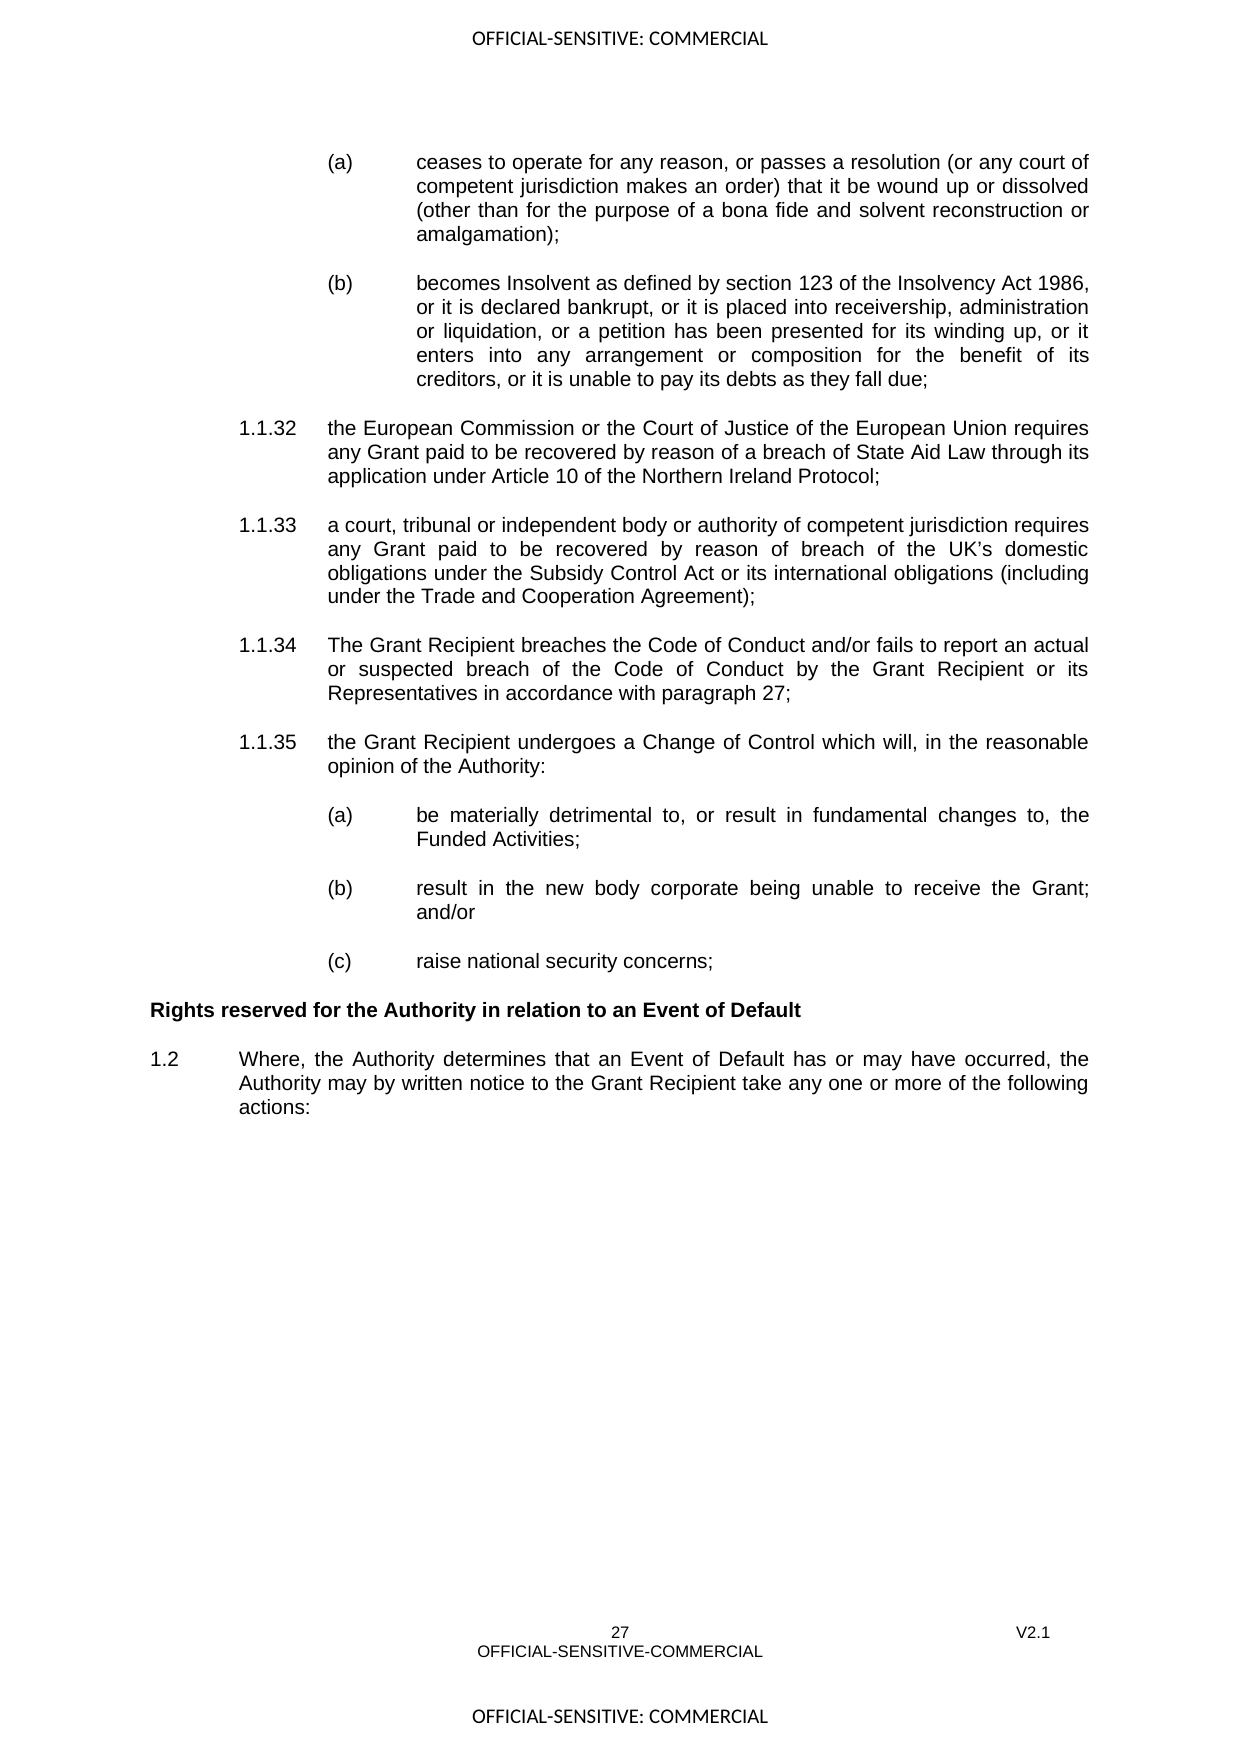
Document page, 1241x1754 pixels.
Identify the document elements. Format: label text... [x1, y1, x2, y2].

text Rights reserved for the Authority in relation to an Event of Default [150, 998, 1090, 1022]
list raise national security concerns; [327, 949, 1090, 973]
list Where, the Authority determines that an Event of Default has or may have occurred, the Authority may by written notice to the Grant Recipient take any one or more of the following actions: [150, 1047, 1090, 1119]
list the Grant Recipient undergoes a Change of Control which will, in the reasonable opinion of the Authority: [239, 730, 1090, 778]
list result in the new body corporate being unable to receive the Grant; and/or [327, 876, 1090, 924]
list The Grant Recipient breaches the Code of Conduct and/or fails to report an actual or suspected breach of the Code of Conduct by the Grant Recipient or its Representatives in accordance with paragraph 27; [239, 633, 1090, 705]
list be materially detrimental to, or result in fundamental changes to, the Funded Activities; [327, 803, 1090, 851]
list ceases to operate for any reason, or passes a resolution (or any court of competent jurisdiction makes an order) that it be wound up or dissolved (other than for the purpose of a bona fide and solvent reconstruction or amalgamation); [327, 150, 1090, 246]
list becomes Insolvent as defined by section 123 of the Insolvency Act 1986, or it is declared bankrupt, or it is placed into receivership, administration or liquidation, or a petition has been presented for its winding up, or it enters into any arrangement or composition for the benefit of its creditors, or it is unable to pay its debts as they fall due; [327, 271, 1090, 391]
list the European Commission or the Court of Justice of the European Union requires any Grant paid to be recovered by reason of a breach of State Aid Law through its application under Article 10 of the Northern Ireland Protocol; [239, 416, 1090, 487]
list a court, tribunal or independent body or authority of competent jurisdiction requires any Grant paid to be recovered by reason of breach of the UK’s domestic obligations under the Subsidy Control Act or its international obligations (including under the Trade and Cooperation Agreement); [239, 512, 1090, 608]
